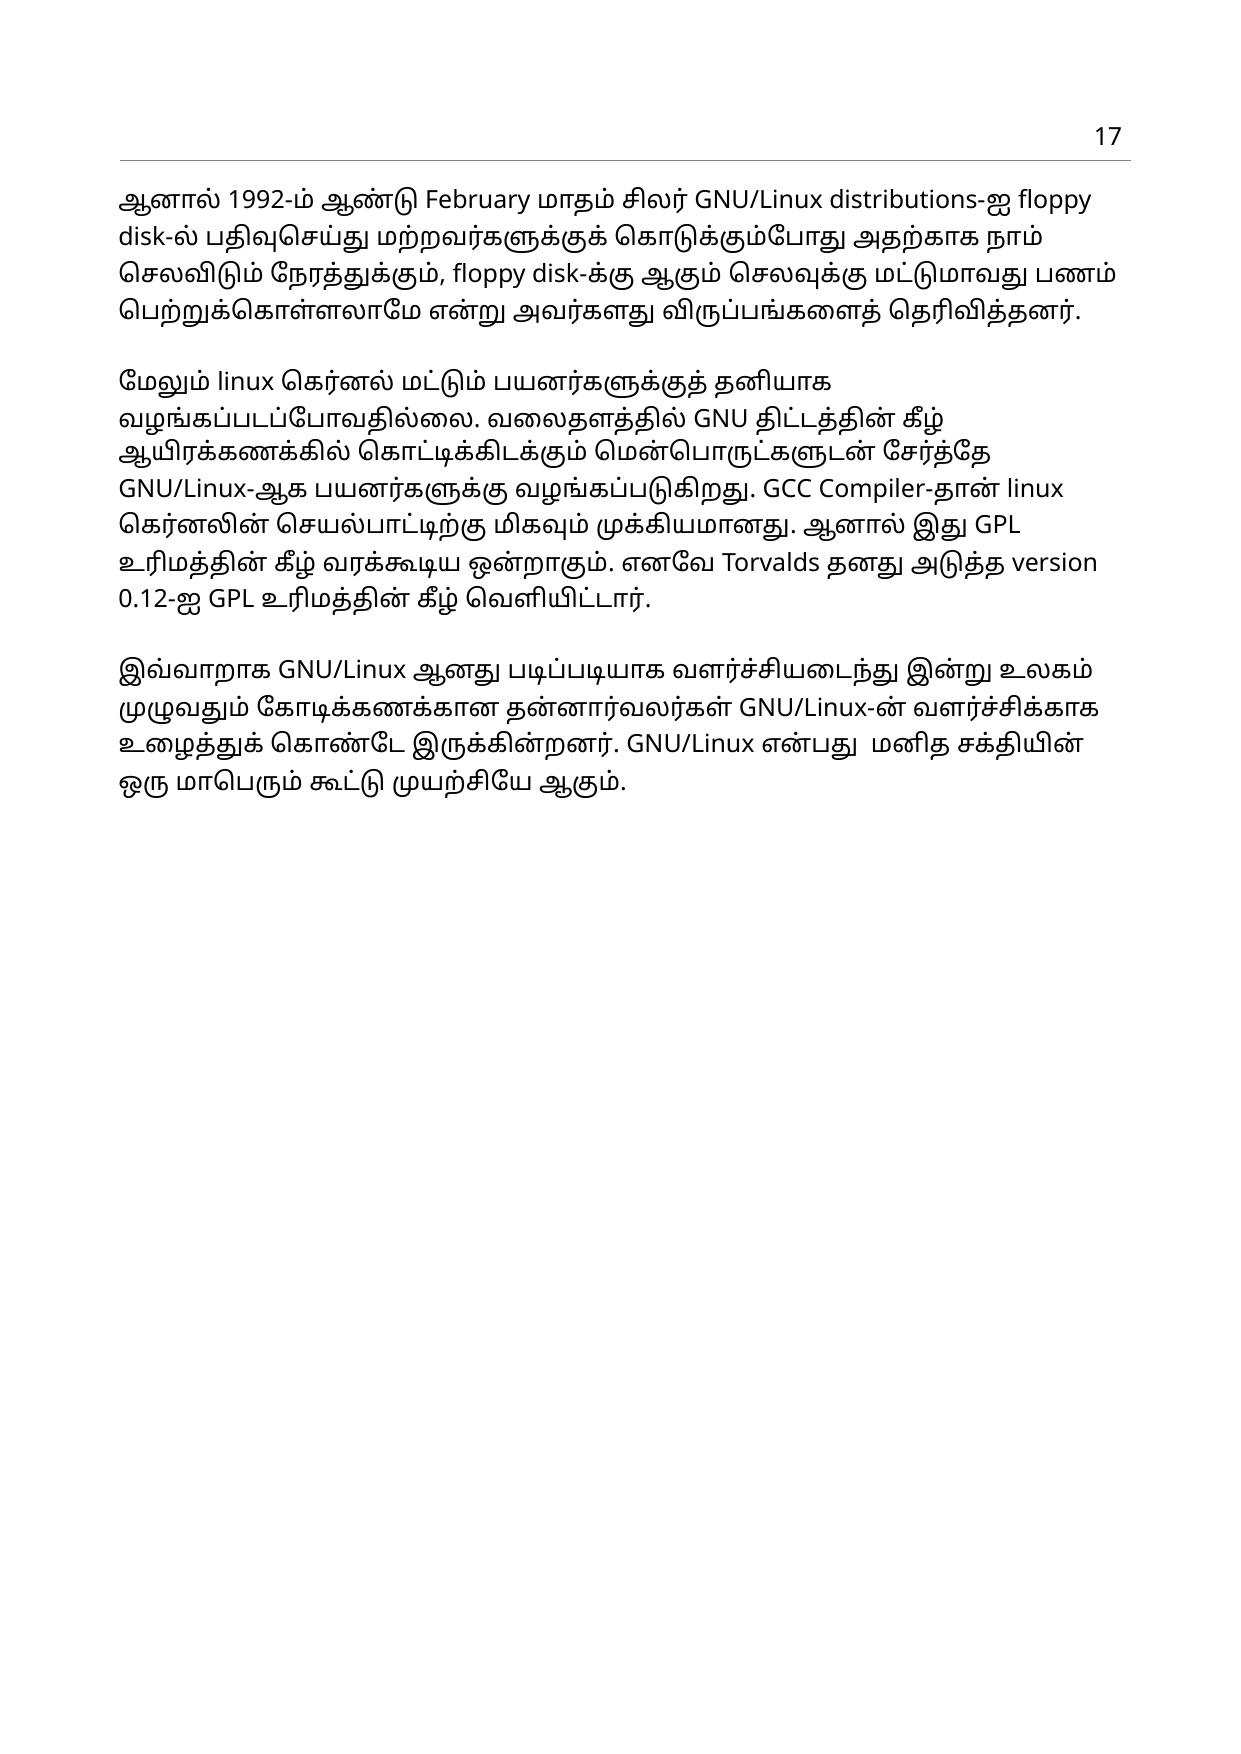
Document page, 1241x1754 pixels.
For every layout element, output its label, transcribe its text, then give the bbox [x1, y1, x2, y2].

text இவ்வாறாக GNU/Linux ஆனது படிப்படியாக வளர்ச்சியடைந்து இன்று உலகம் முழுவதும் கோடிக்கணக்கான தன்னார்வலர்கள் GNU/Linux-ன் வளர்ச்சிக்காக உழைத்துக் கொண்டே இருக்கின்றனர். GNU/Linux என்பது மனித சக்தியின் ஒரு மாபெரும் கூட்டு முயற்சியே ஆகும். [118, 652, 1122, 800]
text ஆனால் 1992-ம் ஆண்டு February மாதம் சிலர் GNU/Linux distributions-ஐ floppy disk-ல் பதிவுசெய்து மற்றவர்களுக்குக் கொடுக்கும்போது அதற்காக நாம் செலவிடும் நேரத்துக்கும், floppy disk-க்கு ஆகும் செலவுக்கு மட்டுமாவது பணம் பெற்றுக்கொள்ளலாமே என்று அவர்களது விருப்பங்களைத் தெரிவித்தனர். [118, 182, 1122, 329]
text மேலும் linux கெர்னல் மட்டும் பயனர்களுக்குத் தனியாக வழங்கப்படப்போவதில்லை. வலைதளத்தில் GNU திட்டத்தின் கீழ் ஆயிரக்கணக்கில் கொட்டிக்கிடக்கும் மென்பொருட்களுடன் சேர்த்தே GNU/Linux-ஆக பயனர்களுக்கு வழங்கப்படுகிறது. GCC Compiler-தான் linux கெர்னலின் செயல்பாட்டிற்கு மிகவும் முக்கியமானது. ஆனால் இது GPL உரிமத்தின் கீழ் வரக்கூடிய ஒன்றாகும். எனவே Torvalds தனது அடுத்த version 0.12-ஐ GPL உரிமத்தின் கீழ் வெளியிட்டார். [118, 364, 1122, 618]
